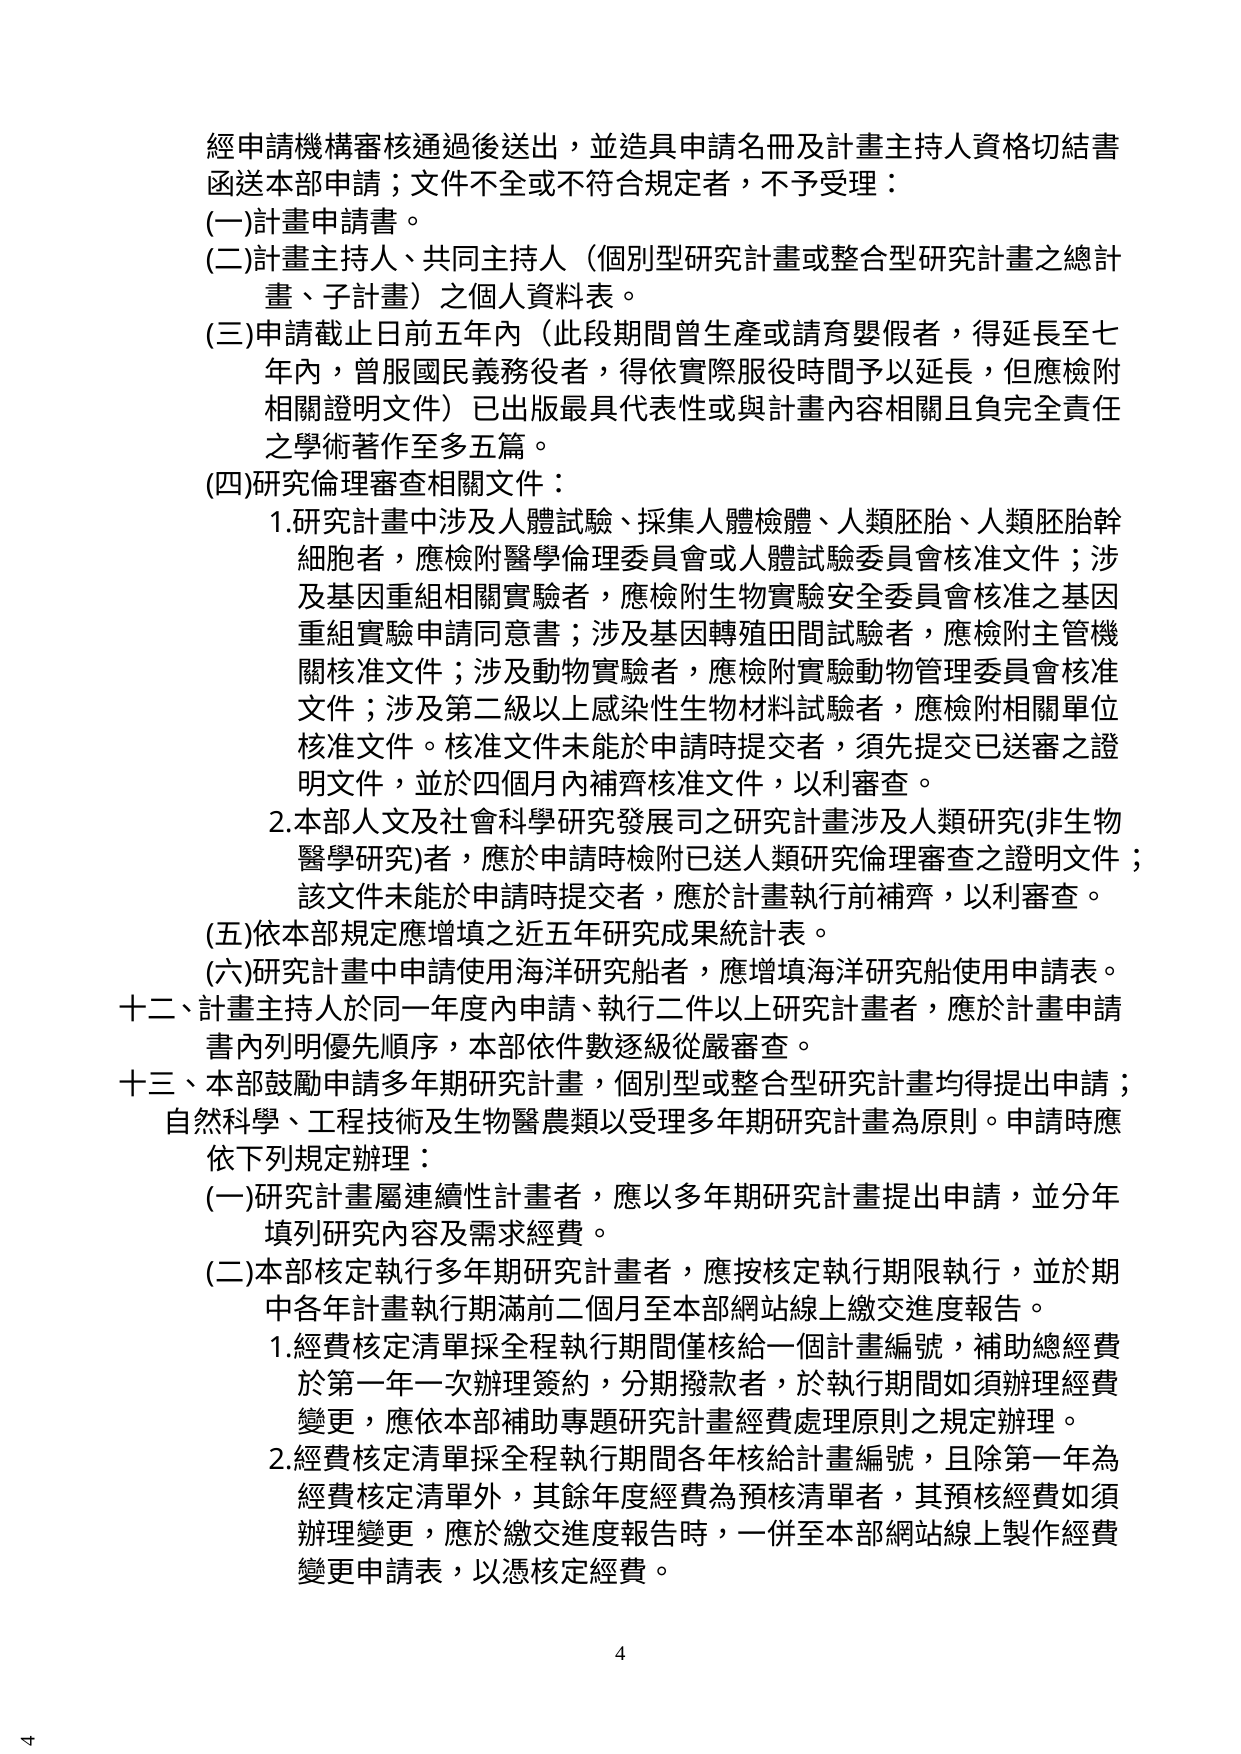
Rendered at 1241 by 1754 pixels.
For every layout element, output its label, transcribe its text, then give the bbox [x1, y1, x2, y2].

text (六)研究計畫中申請使用海洋研究船者，應增填海洋研究船使用申請表。 [206, 952, 1122, 989]
text 1.研究計畫中涉及人體試驗、採集人體檢體、人類胚胎、人類胚胎幹細胞者，應檢附醫學倫理委員會或人體試驗委員會核准文件；涉及基因重組相關實驗者，應檢附生物實驗安全委員會核准之基因重組實驗申請同意書；涉及基因轉殖田間試驗者，應檢附主管機關核准文件；涉及動物實驗者，應檢附實驗動物管理委員會核准文件；涉及第二級以上感染性生物材料試驗者，應檢附相關單位核准文件。核准文件未能於申請時提交者，須先提交已送審之證明文件，並於四個月內補齊核准文件，以利審查。 [268, 502, 1122, 802]
text (一)研究計畫屬連續性計畫者，應以多年期研究計畫提出申請，並分年填列研究內容及需求經費。 [206, 1177, 1122, 1252]
text 1.經費核定清單採全程執行期間僅核給一個計畫編號，補助總經費於第一年一次辦理簽約，分期撥款者，於執行期間如須辦理經費變更，應依本部補助專題研究計畫經費處理原則之規定辦理。 [268, 1327, 1122, 1439]
text 2.本部人文及社會科學研究發展司之研究計畫涉及人類研究(非生物醫學研究)者，應於申請時檢附已送人類研究倫理審查之證明文件；該文件未能於申請時提交者，應於計畫執行前補齊，以利審查。 [268, 802, 1122, 914]
text 十一、計畫主持人應至本部網站線上製作下列文件後，將申請案送至申請機構，經申請機構審核通過後送出，並造具申請名冊及計畫主持人資格切結書函送本部申請；文件不全或不符合規定者，不予受理： [118, 127, 1122, 202]
text (一)計畫申請書。 [206, 202, 1122, 239]
text (四)研究倫理審查相關文件： [206, 464, 1122, 502]
text (二)計畫主持人、共同主持人（個別型研究計畫或整合型研究計畫之總計畫、子計畫）之個人資料表。 [206, 239, 1122, 314]
text (二)本部核定執行多年期研究計畫者，應按核定執行期限執行，並於期中各年計畫執行期滿前二個月至本部網站線上繳交進度報告。 [206, 1252, 1122, 1327]
text 2.經費核定清單採全程執行期間各年核給計畫編號，且除第一年為經費核定清單外，其餘年度經費為預核清單者，其預核經費如須辦理變更，應於繳交進度報告時，一併至本部網站線上製作經費變更申請表，以憑核定經費。 [268, 1439, 1122, 1589]
text 十二、計畫主持人於同一年度內申請、執行二件以上研究計畫者，應於計畫申請書內列明優先順序，本部依件數逐級從嚴審查。 [118, 989, 1122, 1064]
text (三)申請截止日前五年內（此段期間曾生產或請育嬰假者，得延長至七年內，曾服國民義務役者，得依實際服役時間予以延長，但應檢附相關證明文件）已出版最具代表性或與計畫內容相關且負完全責任之學術著作至多五篇。 [206, 314, 1122, 464]
text 十三、本部鼓勵申請多年期研究計畫，個別型或整合型研究計畫均得提出申請； [118, 1064, 1122, 1102]
text 自然科學、工程技術及生物醫農類以受理多年期研究計畫為原則。申請時應依下列規定辦理： [118, 1102, 1122, 1177]
text (五)依本部規定應增填之近五年研究成果統計表。 [206, 914, 1122, 952]
